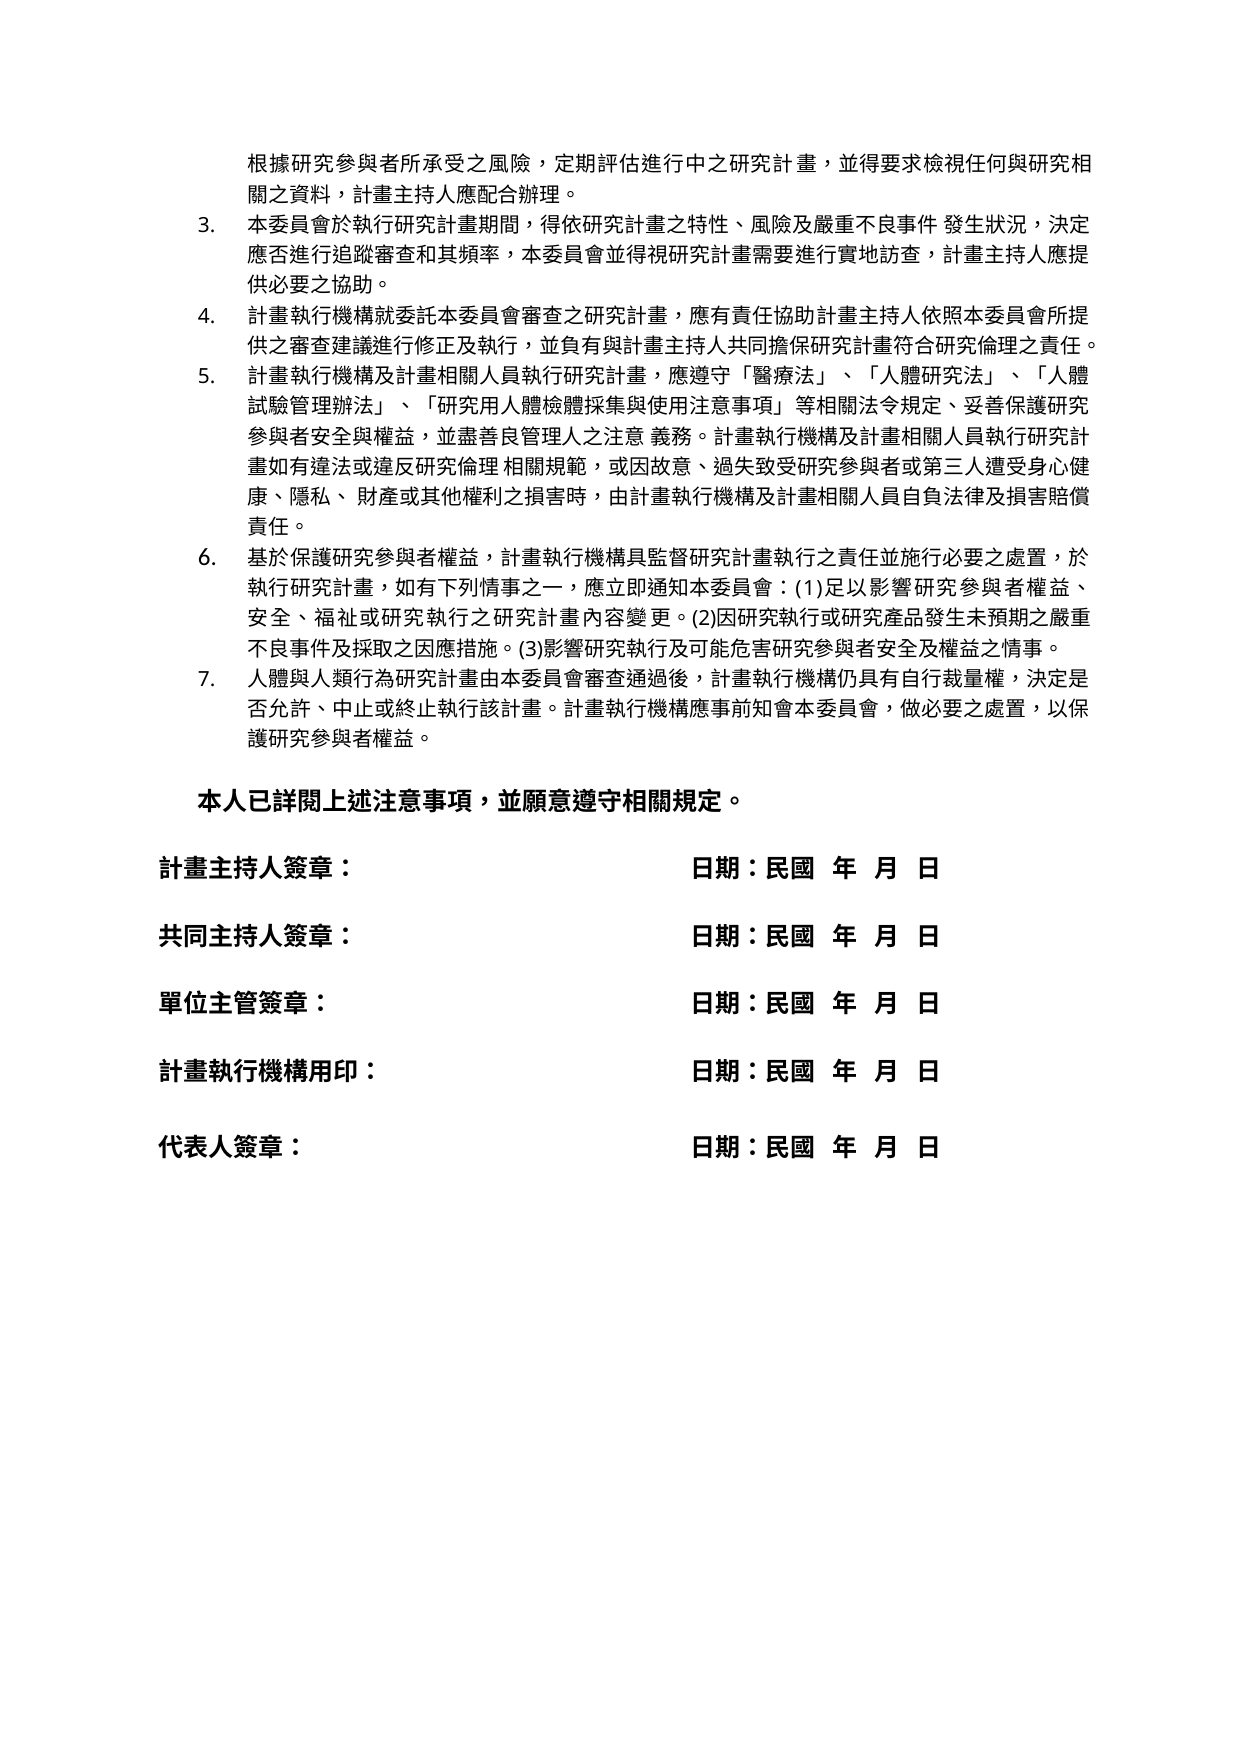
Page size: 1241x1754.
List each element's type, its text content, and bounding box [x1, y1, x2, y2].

table_cell 代表人簽章： [147, 1128, 679, 1198]
list 人體與人類行為研究計畫由本委員會審查通過後，計畫執行機構仍具有自行裁量權，決定是否允許、中止或終止執行該計畫。計畫執行機構應事前知會本委員會，做必要之處置，以保護研究參與者權益。 [198, 662, 1092, 753]
table_cell 共同主持人簽章： [147, 916, 679, 984]
list 計畫執行機構就委託本委員會審查之研究計畫，應有責任協助計畫主持人依照本委員會所提供之審查建議進行修正及執行，並負有與計畫主持人共同擔保研究計畫符合研究倫理之責任。 [198, 299, 1092, 359]
table_cell 日期：民國 年 月 日 [679, 1051, 1091, 1127]
table_cell 計畫執行機構用印： [147, 1051, 679, 1127]
list 基於保護研究參與者權益，計畫執行機構具監督研究計畫執行之責任並施行必要之處置，於執行研究計畫，如有下列情事之一，應立即通知本委員會：(1)足以影響研究參與者權益、安全、福祉或研究執行之研究計畫內容變更。(2)因研究執行或研究產品發生未預期之嚴重不良事件及採取之因應措施。(3)影響研究執行及可能危害研究參與者安全及權益之情事。 [198, 541, 1092, 662]
table_cell 日期：民國 年 月 日 [679, 1128, 1091, 1198]
list 計畫執行機構及計畫相關人員執行研究計畫，應遵守「醫療法」、「人體研究法」、「人體試驗管理辦法」、「研究用人體檢體採集與使用注意事項」等相關法令規定、妥善保護研究參與者安全與權益，並盡善良管理人之注意 義務。計畫執行機構及計畫相關人員執行研究計畫如有違法或違反研究倫理 相關規範，或因故意、過失致受研究參與者或第三人遭受身心健康、隱私、 財產或其他權利之損害時，由計畫執行機構及計畫相關人員自負法律及損害賠償責任。 [198, 359, 1092, 541]
list 本委員會於執行研究計畫期間，得依研究計畫之特性、風險及嚴重不良事件 發生狀況，決定應否進行追蹤審查和其頻率，本委員會並得視研究計畫需要進行實地訪查，計畫主持人應提供必要之協助。 [198, 208, 1092, 299]
table_cell 日期：民國 年 月 日 [679, 984, 1091, 1051]
table_header 日期：民國 年 月 日 [679, 849, 1091, 916]
table_cell 日期：民國 年 月 日 [679, 916, 1091, 984]
list 本人已詳閱上述注意事項，並願意遵守相關規定。 [198, 781, 1092, 818]
list 根據研究參與者所承受之風險，定期評估進行中之研究計畫，並得要求檢視任何與研究相關之資料，計畫主持人應配合辦理。 [198, 148, 1092, 208]
table_header 計畫主持人簽章： [147, 849, 679, 916]
table_cell 單位主管簽章： [147, 984, 679, 1051]
